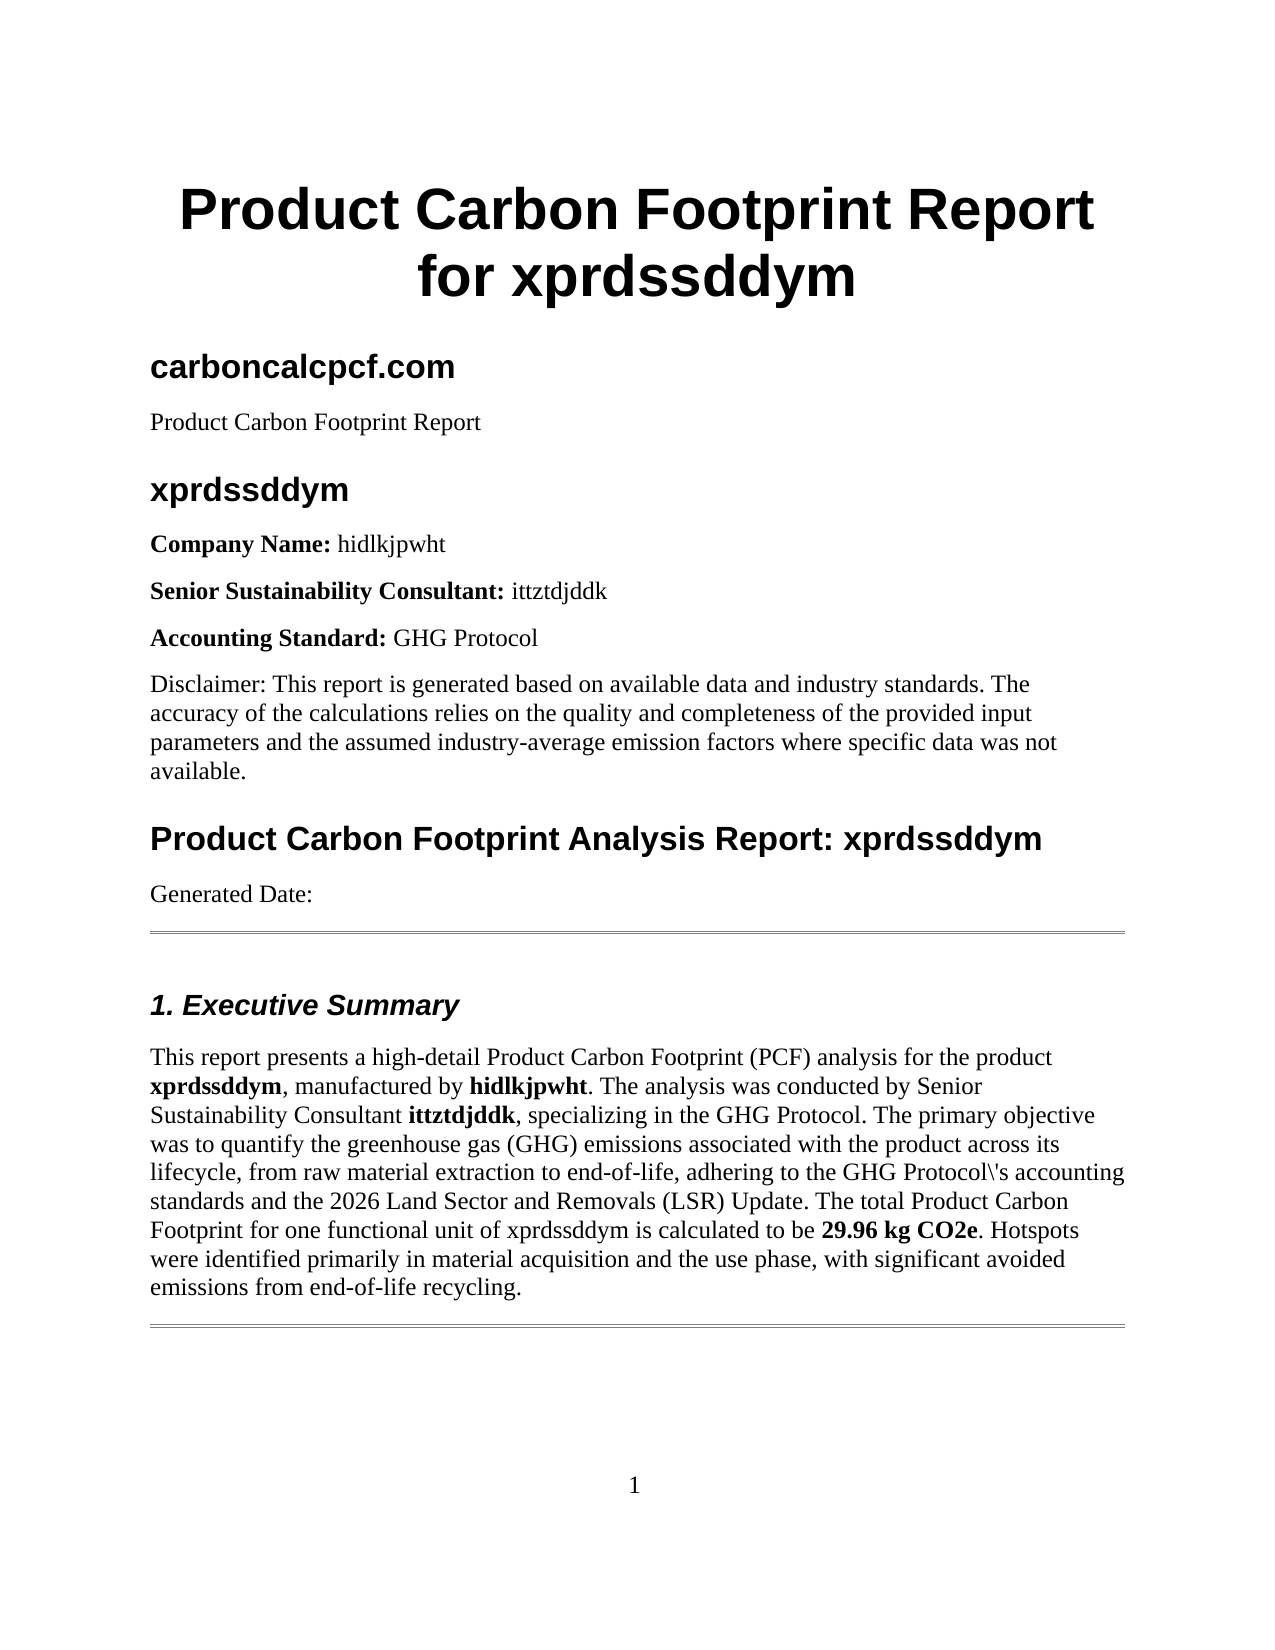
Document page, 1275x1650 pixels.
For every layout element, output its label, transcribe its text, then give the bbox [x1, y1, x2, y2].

text Product Carbon Footprint Report [150, 407, 1125, 436]
subtitle carboncalcpcf.com [150, 347, 1125, 385]
subtitle xprdssddym [150, 469, 1125, 508]
text Company Name: hidlkjpwht [150, 529, 1125, 558]
text Disclaimer: This report is generated based on available data and industry standards. The accuracy of the calculations relies on the quality and completeness of the provided input parameters and the assumed industry-average emission factors where specific data was not available. [150, 669, 1125, 784]
title Product Carbon Footprint Report for xprdssddym [150, 175, 1125, 309]
text Accounting Standard: GHG Protocol [150, 623, 1125, 652]
subtitle 1. Executive Summary [150, 987, 1125, 1021]
subtitle Product Carbon Footprint Analysis Report: xprdssddym [150, 818, 1125, 857]
text This report presents a high-detail Product Carbon Footprint (PCF) analysis for the product xprdssddym, manufactured by hidlkjpwht. The analysis was conducted by Senior Sustainability Consultant ittztdjddk, specializing in the GHG Protocol. The primary objective was to quantify the greenhouse gas (GHG) emissions associated with the product across its lifecycle, from raw material extraction to end-of-life, adhering to the GHG Protocol\'s accounting standards and the 2026 Land Sector and Removals (LSR) Update. The total Product Carbon Footprint for one functional unit of xprdssddym is calculated to be 29.96 kg CO2e. Hotspots were identified primarily in material acquisition and the use phase, with significant avoided emissions from end-of-life recycling. [150, 1042, 1125, 1301]
text Generated Date: [150, 879, 1125, 907]
text Senior Sustainability Consultant: ittztdjddk [150, 576, 1125, 605]
